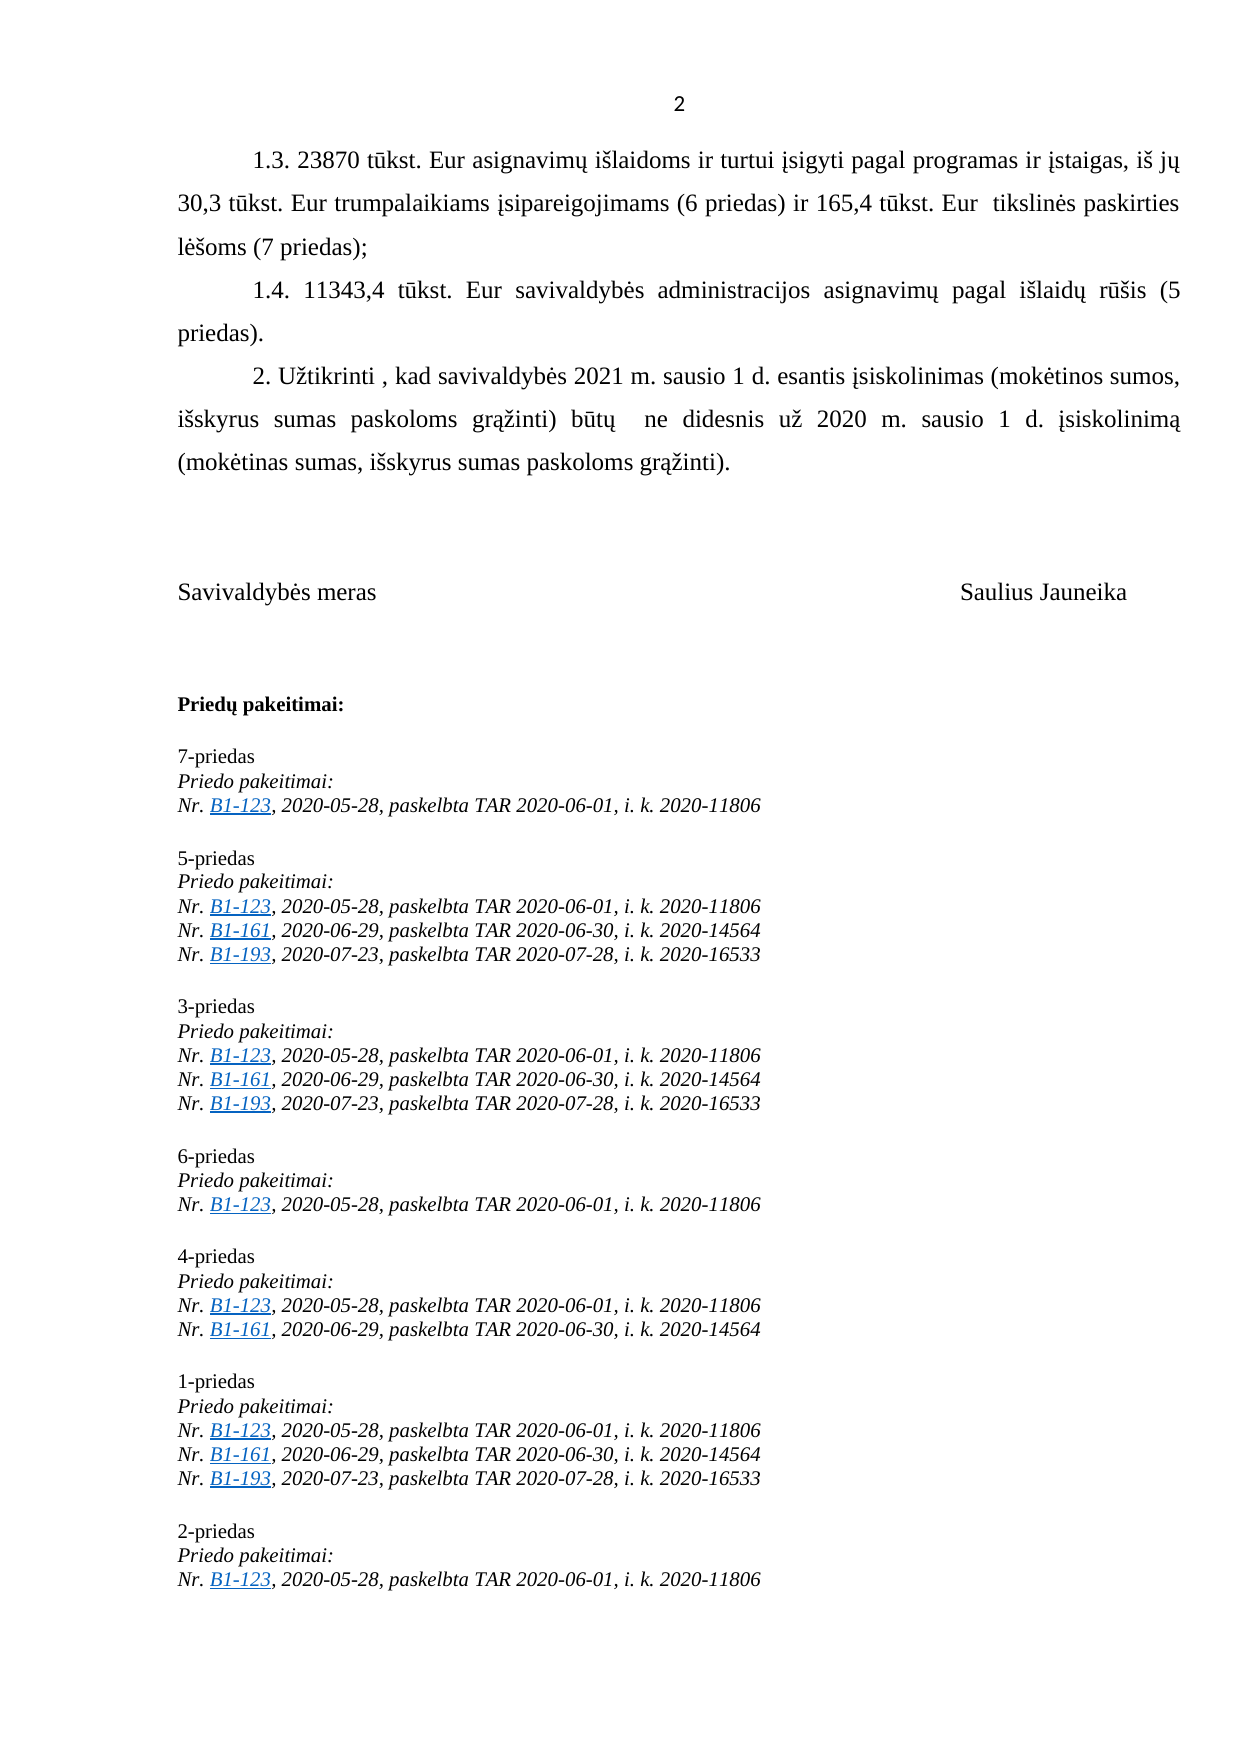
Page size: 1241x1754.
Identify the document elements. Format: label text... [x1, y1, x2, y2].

text 4-priedas [177, 1244, 1181, 1268]
text Nr. B1-161, 2020-06-29, paskelbta TAR 2020-06-30, i. k. 2020-14564 [177, 1067, 1181, 1091]
text Nr. B1-123, 2020-05-28, paskelbta TAR 2020-06-01, i. k. 2020-11806 [177, 793, 1181, 817]
text Priedo pakeitimai: [177, 1543, 1181, 1567]
text Nr. B1-123, 2020-05-28, paskelbta TAR 2020-06-01, i. k. 2020-11806 [177, 1418, 1181, 1442]
text 1-priedas [177, 1369, 1181, 1393]
text Nr. B1-161, 2020-06-29, paskelbta TAR 2020-06-30, i. k. 2020-14564 [177, 1317, 1181, 1341]
text Priedo pakeitimai: [177, 1168, 1181, 1192]
text Nr. B1-123, 2020-05-28, paskelbta TAR 2020-06-01, i. k. 2020-11806 [177, 893, 1181, 918]
text Nr. B1-193, 2020-07-23, paskelbta TAR 2020-07-28, i. k. 2020-16533 [177, 942, 1181, 966]
text 2. Užtikrinti , kad savivaldybės 2021 m. sausio 1 d. esantis įsiskolinimas (mokėtinos sumos, išskyrus sumas paskoloms grąžinti) būtų ne didesnis už 2020 m. sausio 1 d. įsiskolinimą (mokėtinas sumas, išskyrus sumas paskoloms grąžinti). [177, 361, 1181, 476]
text Priedo pakeitimai: [177, 768, 1181, 793]
text Priedo pakeitimai: [177, 1268, 1181, 1293]
text 7-priedas [177, 744, 1181, 768]
text Nr. B1-123, 2020-05-28, paskelbta TAR 2020-06-01, i. k. 2020-11806 [177, 1192, 1181, 1216]
text Nr. B1-161, 2020-06-29, paskelbta TAR 2020-06-30, i. k. 2020-14564 [177, 918, 1181, 942]
text Nr. B1-193, 2020-07-23, paskelbta TAR 2020-07-28, i. k. 2020-16533 [177, 1091, 1181, 1115]
text Priedo pakeitimai: [177, 1018, 1181, 1043]
text Priedo pakeitimai: [177, 869, 1181, 893]
text Nr. B1-123, 2020-05-28, paskelbta TAR 2020-06-01, i. k. 2020-11806 [177, 1567, 1181, 1591]
text Savivaldybės meras Saulius Jauneika [177, 577, 1181, 605]
text Nr. B1-123, 2020-05-28, paskelbta TAR 2020-06-01, i. k. 2020-11806 [177, 1043, 1181, 1067]
text 1.4. 11343,4 tūkst. Eur savivaldybės administracijos asignavimų pagal išlaidų rūšis (5 priedas). [177, 275, 1181, 347]
text 1.3. 23870 tūkst. Eur asignavimų išlaidoms ir turtui įsigyti pagal programas ir įstaigas, iš jų 30,3 tūkst. Eur trumpalaikiams įsipareigojimams (6 priedas) ir 165,4 tūkst. Eur tikslinės paskirties lėšoms (7 priedas); [177, 145, 1181, 260]
text 5-priedas [177, 845, 1181, 869]
text Nr. B1-193, 2020-07-23, paskelbta TAR 2020-07-28, i. k. 2020-16533 [177, 1466, 1181, 1490]
text Priedų pakeitimai: [177, 692, 1181, 716]
text Priedo pakeitimai: [177, 1393, 1181, 1418]
text 6-priedas [177, 1143, 1181, 1168]
text 3-priedas [177, 994, 1181, 1018]
text Nr. B1-161, 2020-06-29, paskelbta TAR 2020-06-30, i. k. 2020-14564 [177, 1442, 1181, 1466]
text Nr. B1-123, 2020-05-28, paskelbta TAR 2020-06-01, i. k. 2020-11806 [177, 1293, 1181, 1317]
text 2-priedas [177, 1518, 1181, 1543]
